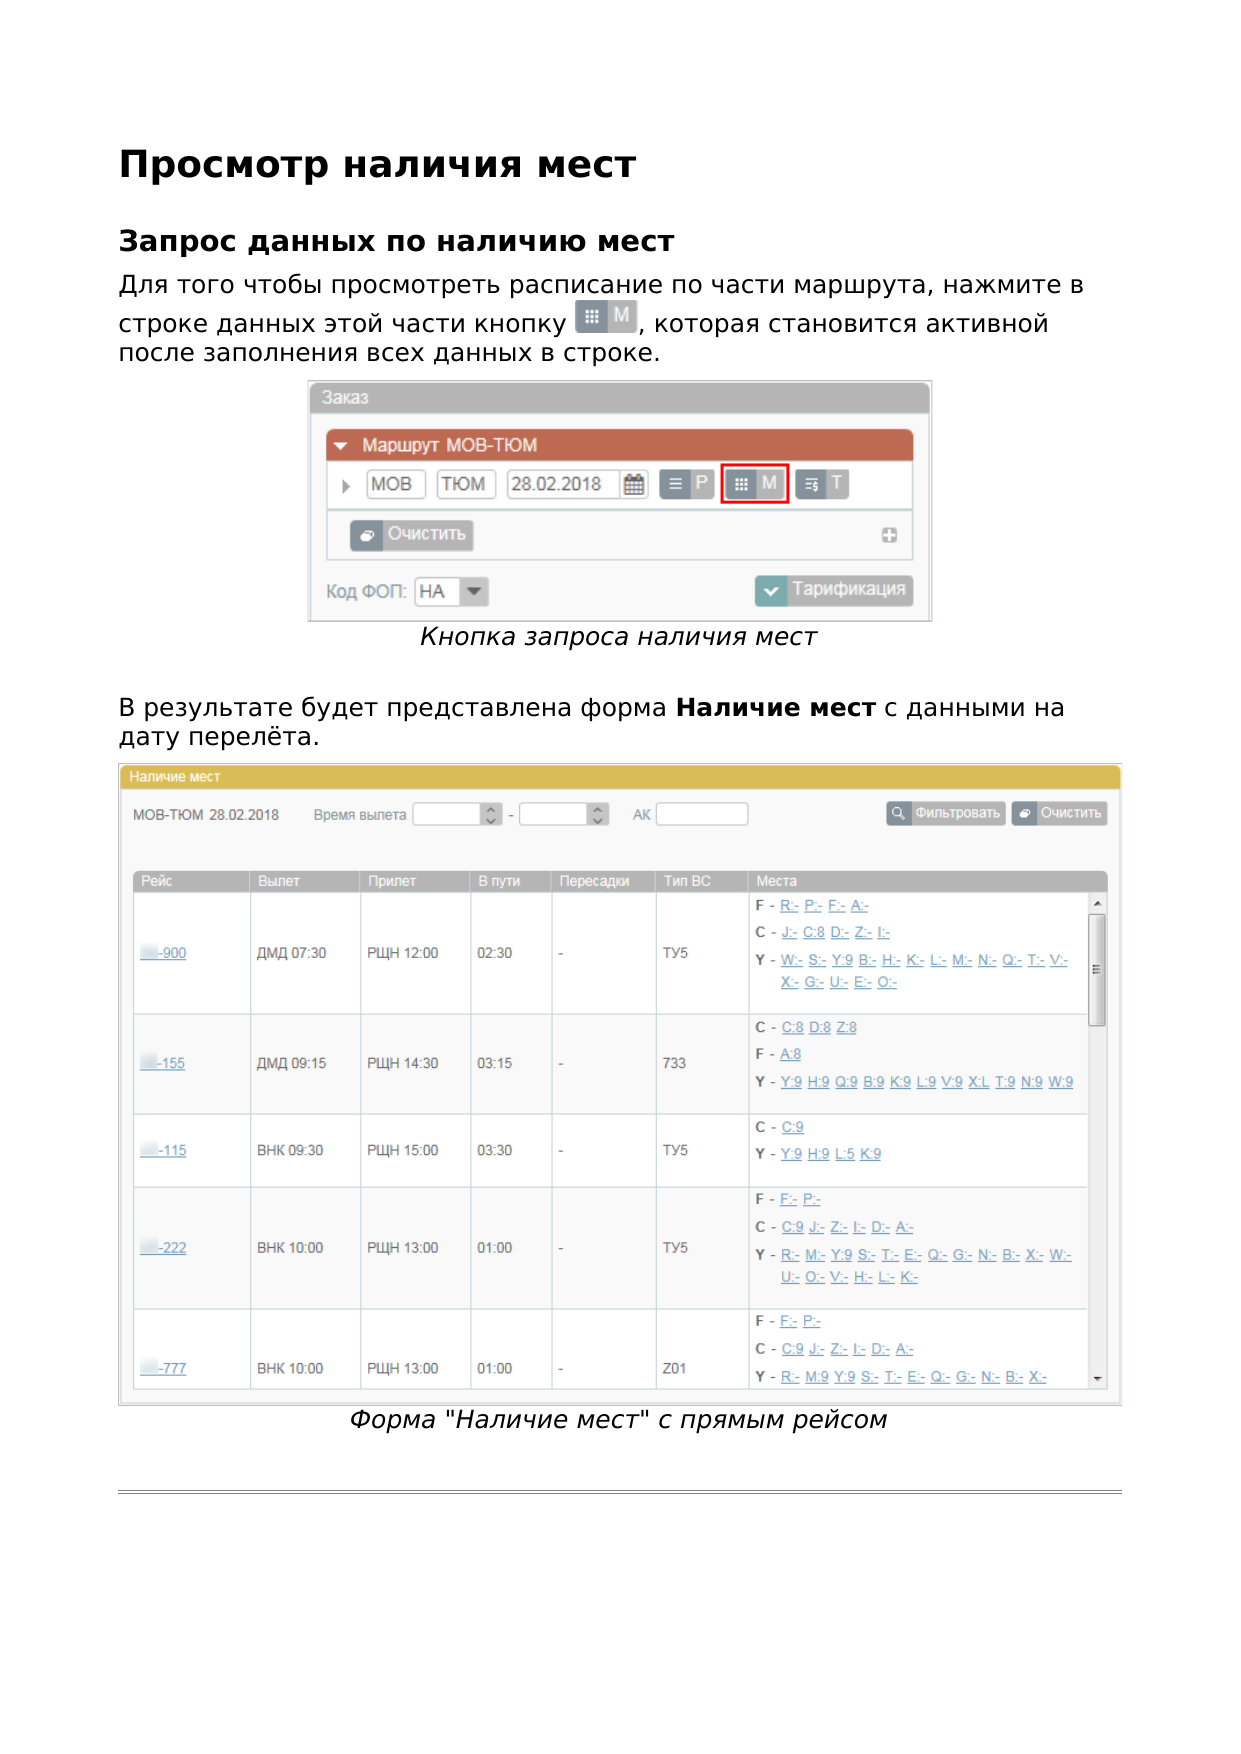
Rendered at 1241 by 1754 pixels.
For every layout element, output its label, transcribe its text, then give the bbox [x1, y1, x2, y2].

text Кнопка запроса наличия мест [308, 622, 933, 651]
subtitle Запрос данных по наличию мест [118, 224, 1122, 258]
text В результате будет представлена форма Наличие мест с данными на дату перелёта. [118, 693, 1122, 751]
picture [118, 763, 1123, 1406]
picture [307, 380, 933, 622]
picture [575, 300, 638, 333]
text Для того чтобы просмотреть расписание по части маршрута, нажмите в строке данных этой части кнопку , которая становится активной после заполнения всех данных в строке. [118, 271, 1122, 368]
subtitle Просмотр наличия мест [118, 143, 1122, 187]
text Форма "Наличие мест" с прямым рейсом [118, 1406, 1122, 1434]
